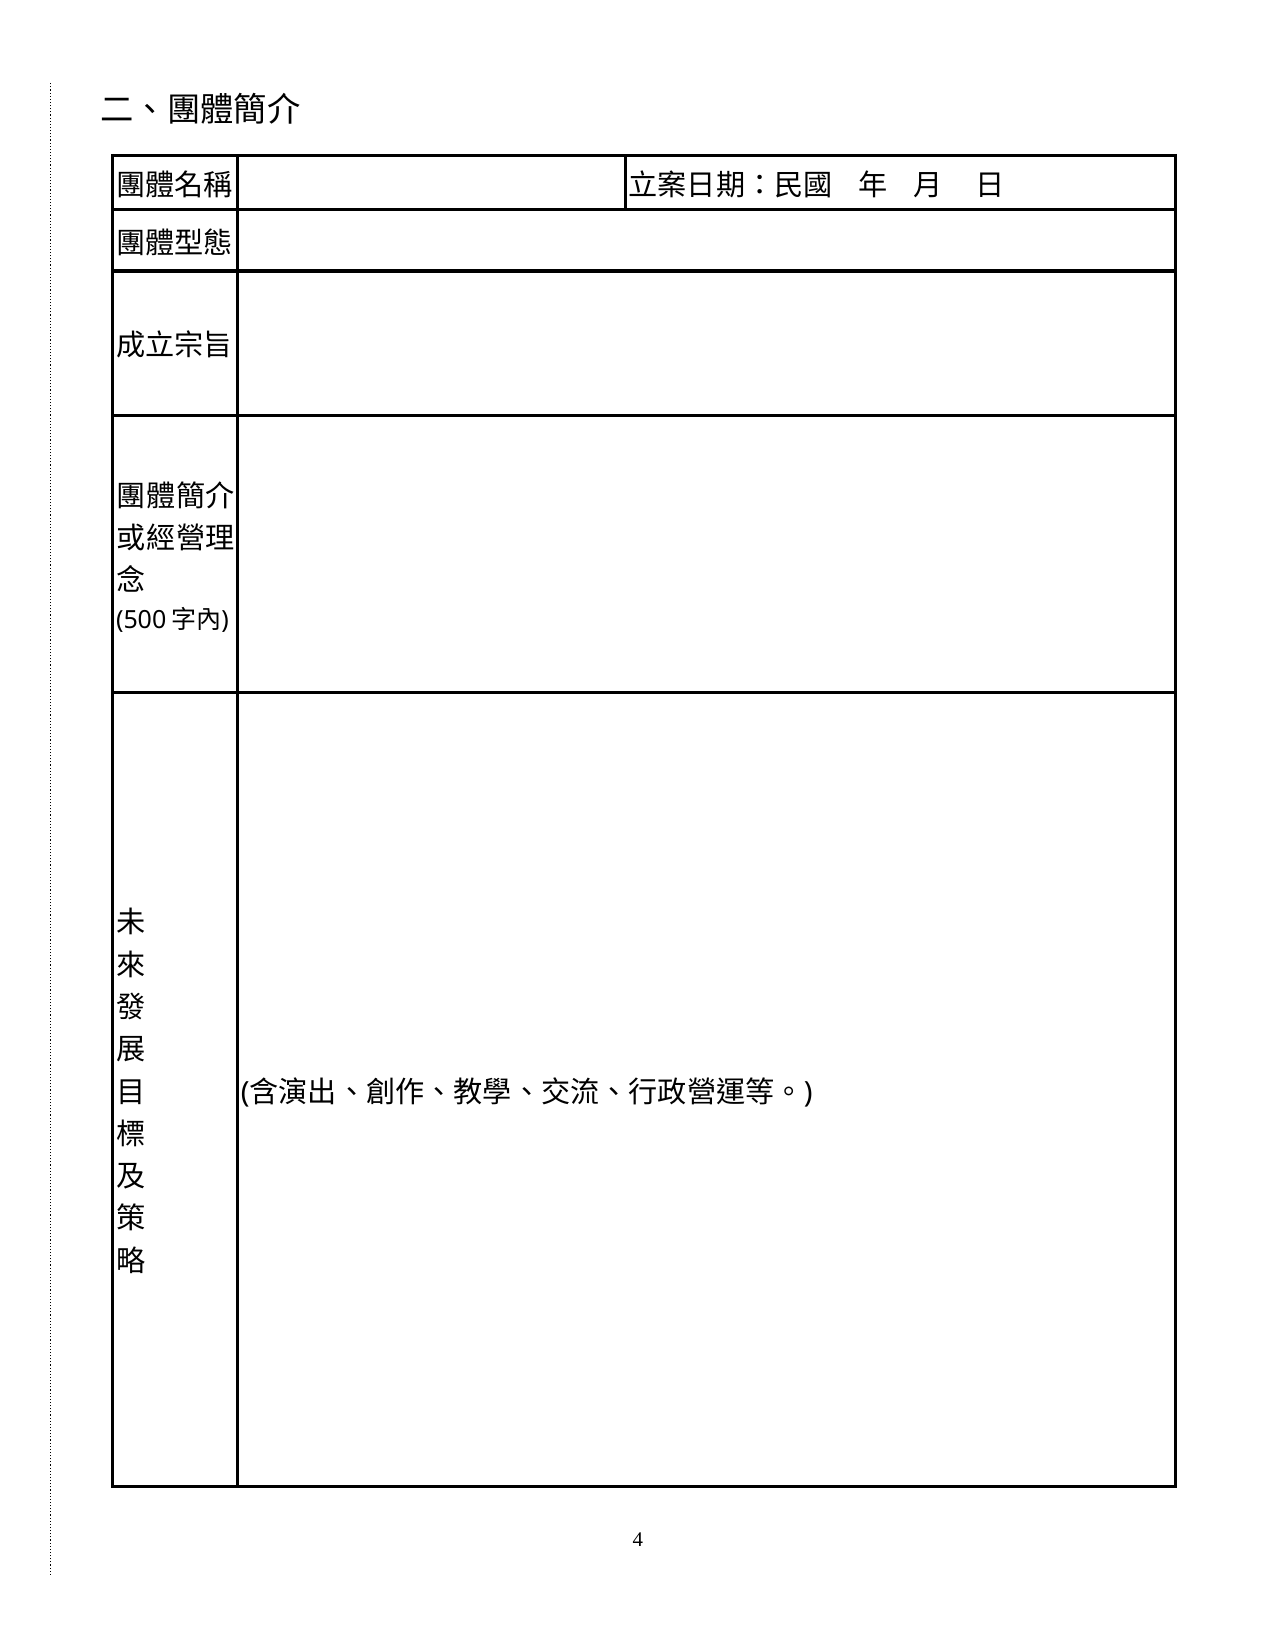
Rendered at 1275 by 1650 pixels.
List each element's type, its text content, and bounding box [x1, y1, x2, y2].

table_cell 團體簡介或經營理念 (500字內) [114, 417, 236, 691]
text 二、團體簡介 [100, 83, 1174, 131]
table_cell [239, 273, 1174, 414]
table_header 團體名稱 [114, 157, 236, 208]
table_cell [239, 417, 1174, 691]
table_cell 未 來 發 展 目 標 及 策 略 [114, 694, 236, 1485]
table_header [239, 157, 624, 208]
table_cell (含演出、創作、教學、交流、行政營運等。) [239, 694, 1174, 1485]
table_cell [239, 211, 1174, 269]
table_header 立案日期：民國 年 月 日 [627, 157, 1174, 208]
table_cell 團體型態 [114, 211, 236, 269]
table_cell 成立宗旨 [114, 273, 236, 414]
